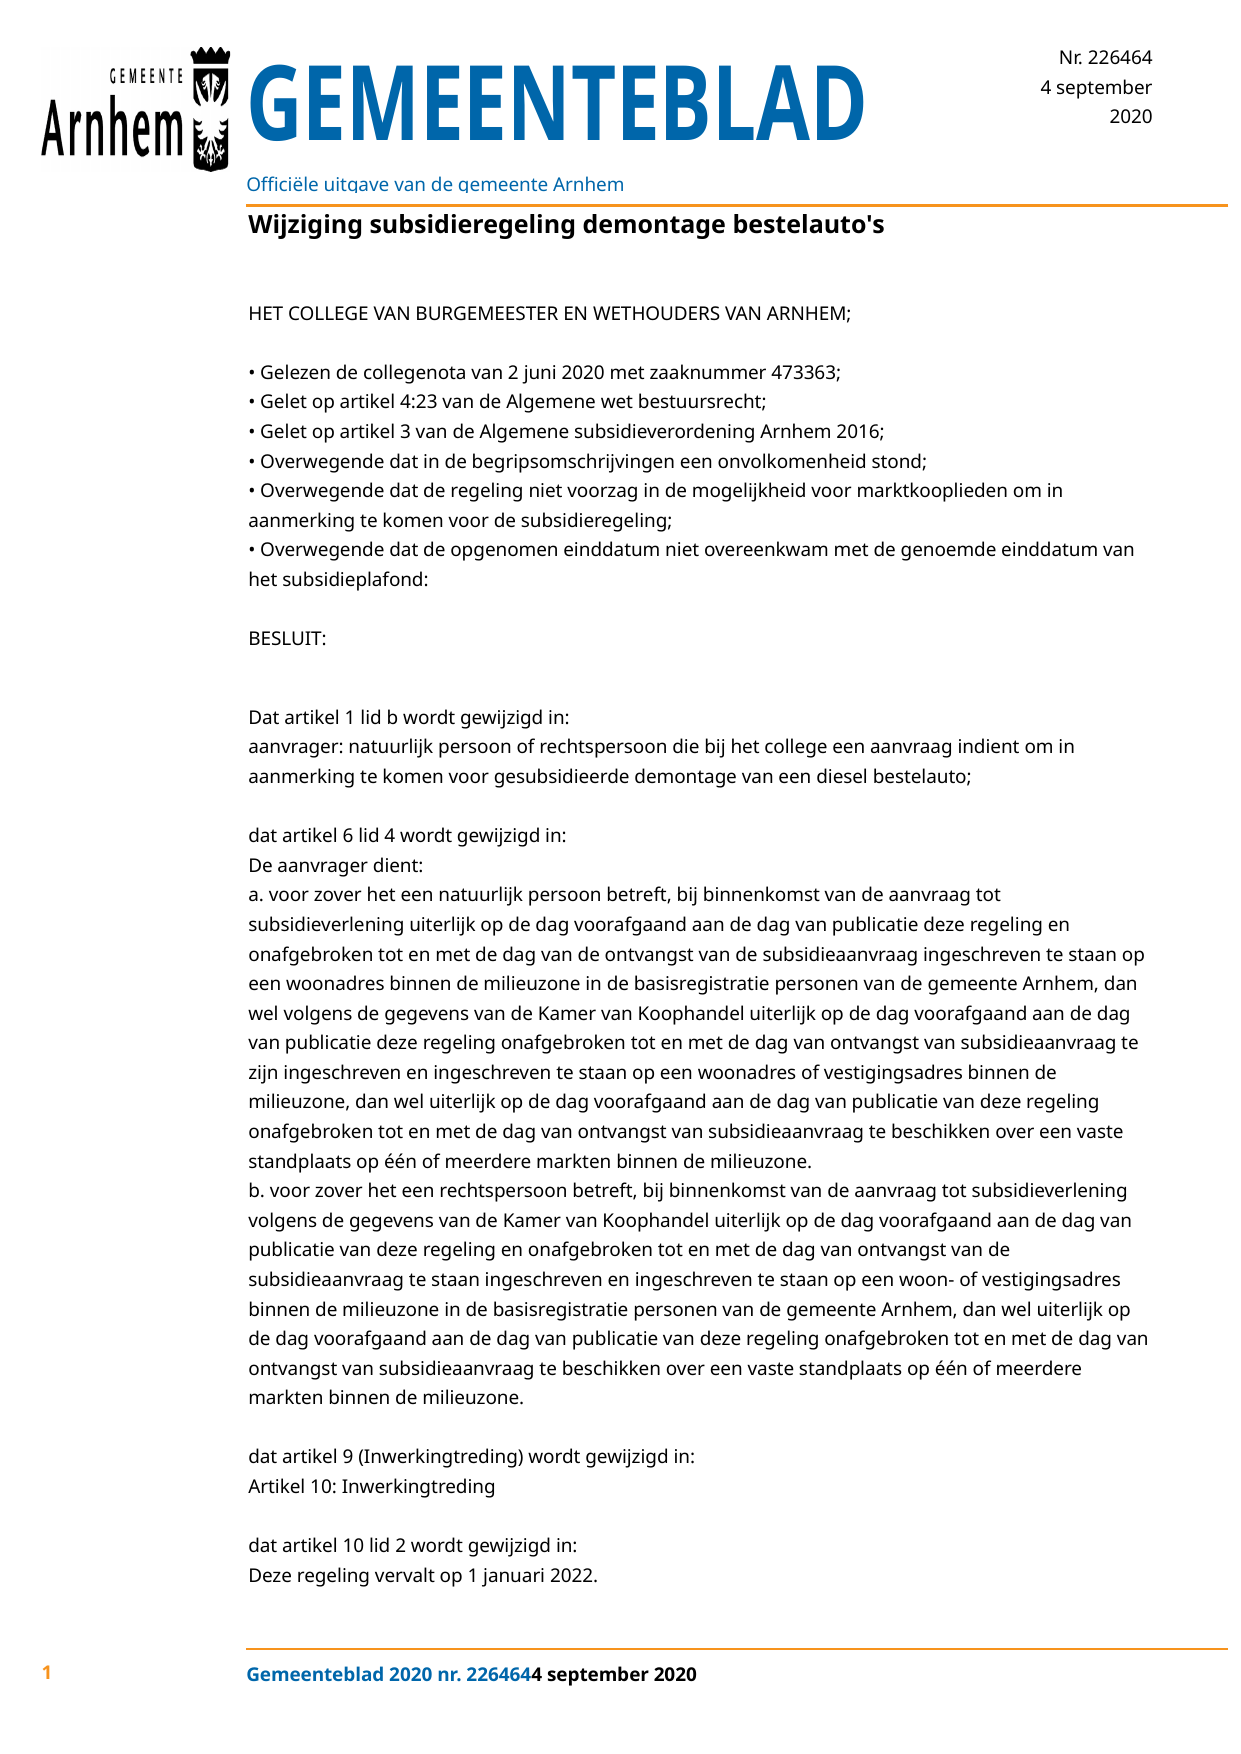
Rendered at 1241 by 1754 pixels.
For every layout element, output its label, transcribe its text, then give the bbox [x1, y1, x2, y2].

text • Gelet op artikel 4:23 van de Algemene wet bestuursrecht; [248, 389, 1152, 414]
text • Gelezen de collegenota van 2 juni 2020 met zaaknummer 473363; [248, 359, 1152, 385]
text aanvrager: natuurlijk persoon of rechtspersoon die bij het college een aanvraag indient om in aanmerking te komen voor gesubsidieerde demontage van een diesel bestelauto; [248, 734, 1152, 789]
text Deze regeling vervalt op 1 januari 2022. [248, 1562, 1152, 1588]
text dat artikel 6 lid 4 wordt gewijzigd in: [248, 822, 1152, 848]
text • Overwegende dat in de begripsomschrijvingen een onvolkomenheid stond; [248, 448, 1152, 473]
text Artikel 10: Inwerkingtreding [248, 1473, 1152, 1499]
text • Overwegende dat de regeling niet voorzag in de mogelijkheid voor marktkooplieden om in aanmerking te komen voor de subsidieregeling; [248, 477, 1152, 533]
text De aanvrager dient: [248, 852, 1152, 878]
text dat artikel 9 (Inwerkingtreding) wordt gewijzigd in: [248, 1444, 1152, 1469]
text a. voor zover het een natuurlijk persoon betreft, bij binnenkomst van de aanvraag tot subsidieverlening uiterlijk op de dag voorafgaand aan de dag van publicatie deze regeling en onafgebroken tot en met de dag van de ontvangst van de subsidieaanvraag ingeschreven te staan op een woonadres binnen de milieuzone in de basisregistratie personen van de gemeente Arnhem, dan wel volgens de gegevens van de Kamer van Koophandel uiterlijk op de dag voorafgaand aan de dag van publicatie deze regeling onafgebroken tot en met de dag van ontvangst van subsidieaanvraag te zijn ingeschreven en ingeschreven te staan op een woonadres of vestigingsadres binnen de milieuzone, dan wel uiterlijk op de dag voorafgaand aan de dag van publicatie van deze regeling onafgebroken tot en met de dag van ontvangst van subsidieaanvraag te beschikken over een vaste standplaats op één of meerdere markten binnen de milieuzone. [248, 882, 1152, 1174]
text b. voor zover het een rechtspersoon betreft, bij binnenkomst van de aanvraag tot subsidieverlening volgens de gegevens van de Kamer van Koophandel uiterlijk op de dag voorafgaand aan de dag van publicatie van deze regeling en onafgebroken tot en met de dag van ontvangst van de subsidieaanvraag te staan ingeschreven en ingeschreven te staan op een woon- of vestigingsadres binnen de milieuzone in de basisregistratie personen van de gemeente Arnhem, dan wel uiterlijk op de dag voorafgaand aan de dag van publicatie van deze regeling onafgebroken tot en met de dag van ontvangst van subsidieaanvraag te beschikken over een vaste standplaats op één of meerdere markten binnen de milieuzone. [248, 1177, 1152, 1410]
picture [41, 47, 231, 172]
text HET COLLEGE VAN BURGEMEESTER EN WETHOUDERS VAN ARNHEM; [248, 300, 1152, 326]
text Wijziging subsidieregeling demontage bestelauto's [248, 207, 1152, 241]
text Dat artikel 1 lid b wordt gewijzigd in: [248, 704, 1152, 730]
text • Overwegende dat de opgenomen einddatum niet overeenkwam met de genoemde einddatum van het subsidieplafond: [248, 537, 1152, 592]
text • Gelet op artikel 3 van de Algemene subsidieverordening Arnhem 2016; [248, 418, 1152, 444]
text BESLUIT: [248, 625, 1152, 651]
text dat artikel 10 lid 2 wordt gewijzigd in: [248, 1532, 1152, 1558]
